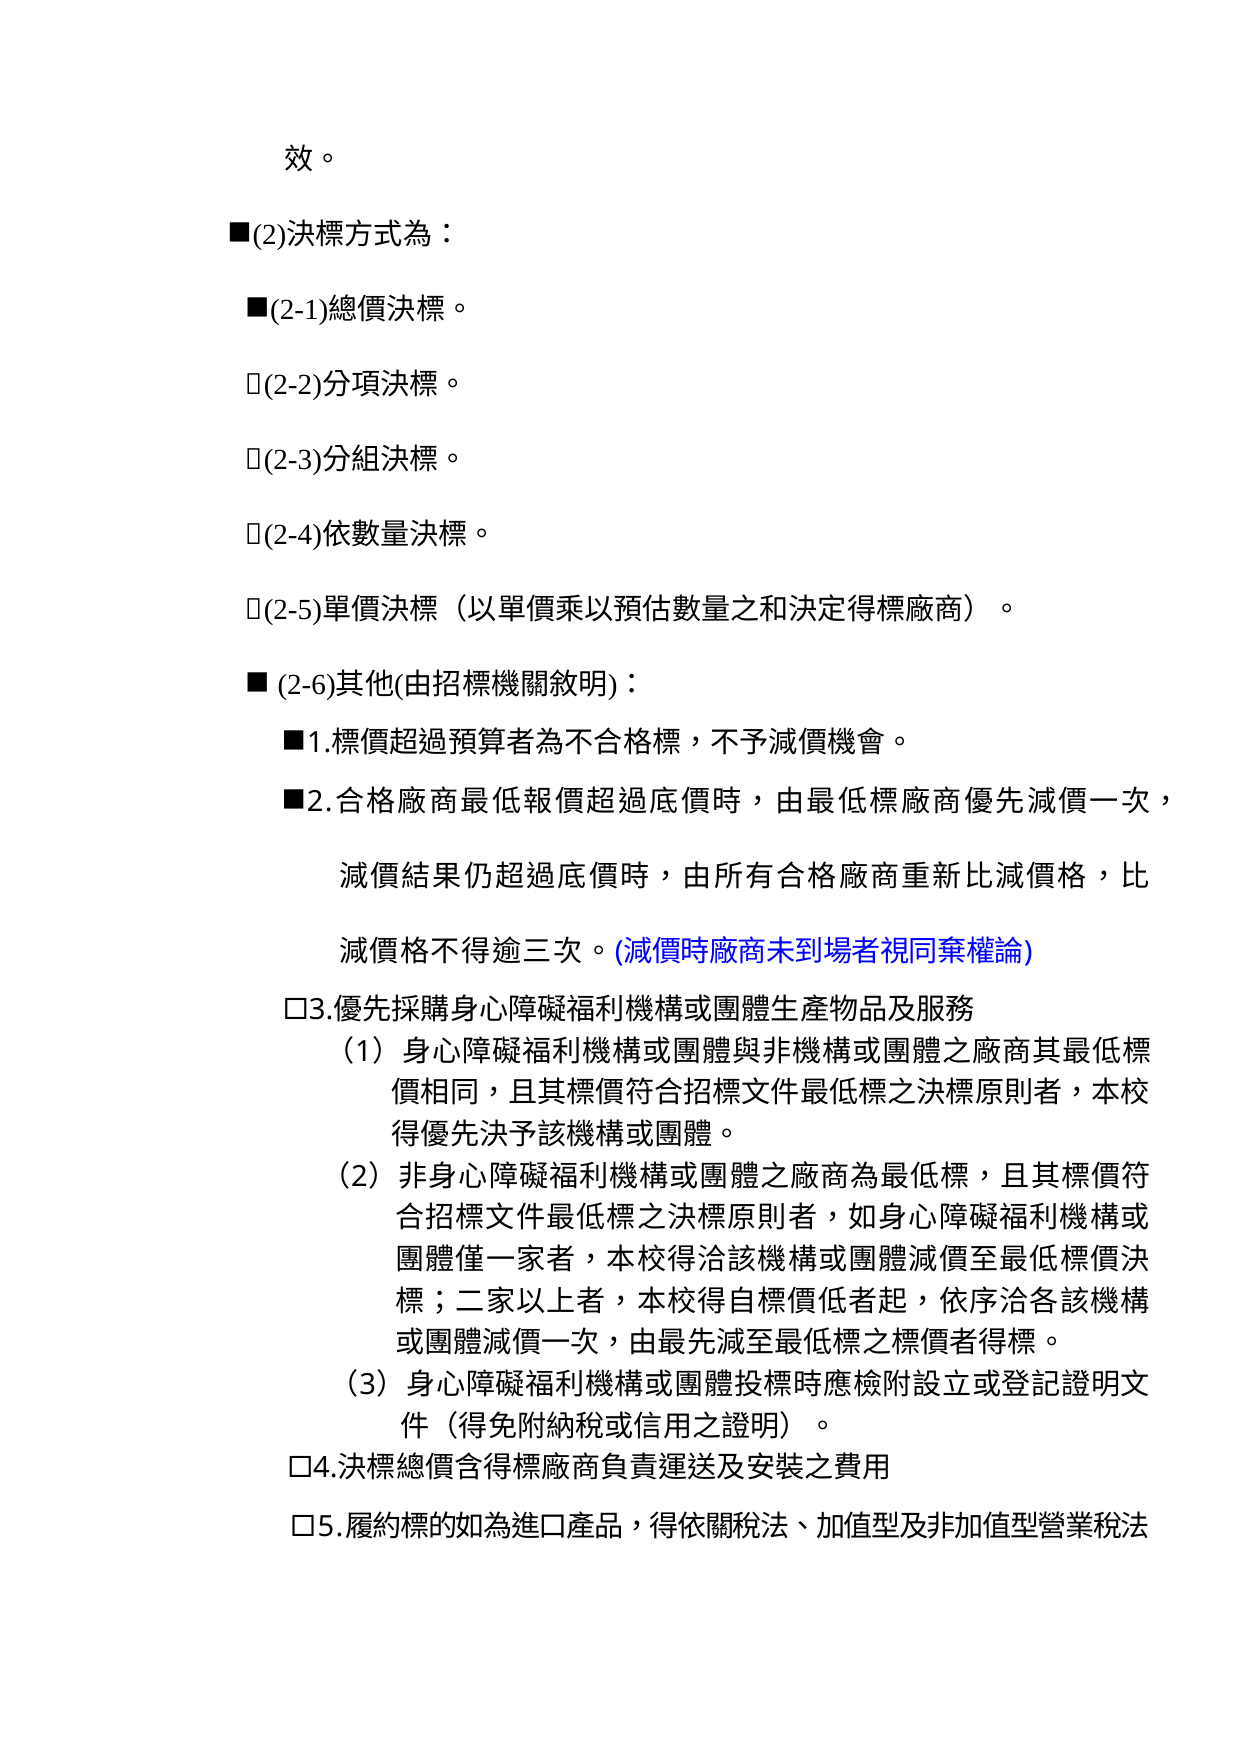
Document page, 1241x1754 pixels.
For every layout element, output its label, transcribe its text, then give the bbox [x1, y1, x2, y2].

text 2.合格廠商最低報價超過底價時，由最低標廠商優先減價一次，減價結果仍超過底價時，由所有合格廠商重新比減價格，比減價格不得逾三次。(減價時廠商未到場者視同棄權論) [281, 761, 1152, 986]
text ¨4.決標總價含得標廠商負責運送及安裝之費用 [287, 1444, 1152, 1486]
text (2-3)分組決標。 [244, 419, 1152, 494]
text 效。 [211, 119, 1152, 194]
text (2-2)分項決標。 [244, 344, 1152, 419]
text ¨5.履約標的如為進口產品，得依關稅法、加值型及非加值型營業稅法 [290, 1486, 1152, 1561]
text 1.標價超過預算者為不合格標，不予減價機會。 [281, 719, 1152, 761]
text  (2-6)其他(由招標機關敘明)： [244, 644, 1152, 719]
text 3.優先採購身心障礙福利機構或團體生產物品及服務 [283, 986, 1152, 1028]
text （3）身心障礙福利機構或團體投標時應檢附設立或登記證明文件（得免附納稅或信用之證明）。 [329, 1361, 1152, 1444]
text （1）身心障礙福利機構或團體與非機構或團體之廠商其最低標價相同，且其標價符合招標文件最低標之決標原則者，本校得優先決予該機構或團體。 [325, 1028, 1152, 1153]
text (2-1)總價決標。 [244, 269, 1152, 344]
text （2）非身心障礙福利機構或團體之廠商為最低標，且其標價符合招標文件最低標之決標原則者，如身心障礙福利機構或團體僅一家者，本校得洽該機構或團體減價至最低標價決標；二家以上者，本校得自標價低者起，依序洽各該機構或團體減價一次，由最先減至最低標之標價者得標。 [321, 1153, 1152, 1361]
text (2-4)依數量決標。 [244, 494, 1152, 569]
text (2-5)單價決標（以單價乘以預估數量之和決定得標廠商）。 [244, 569, 1152, 644]
text (2)決標方式為： [161, 194, 1152, 269]
